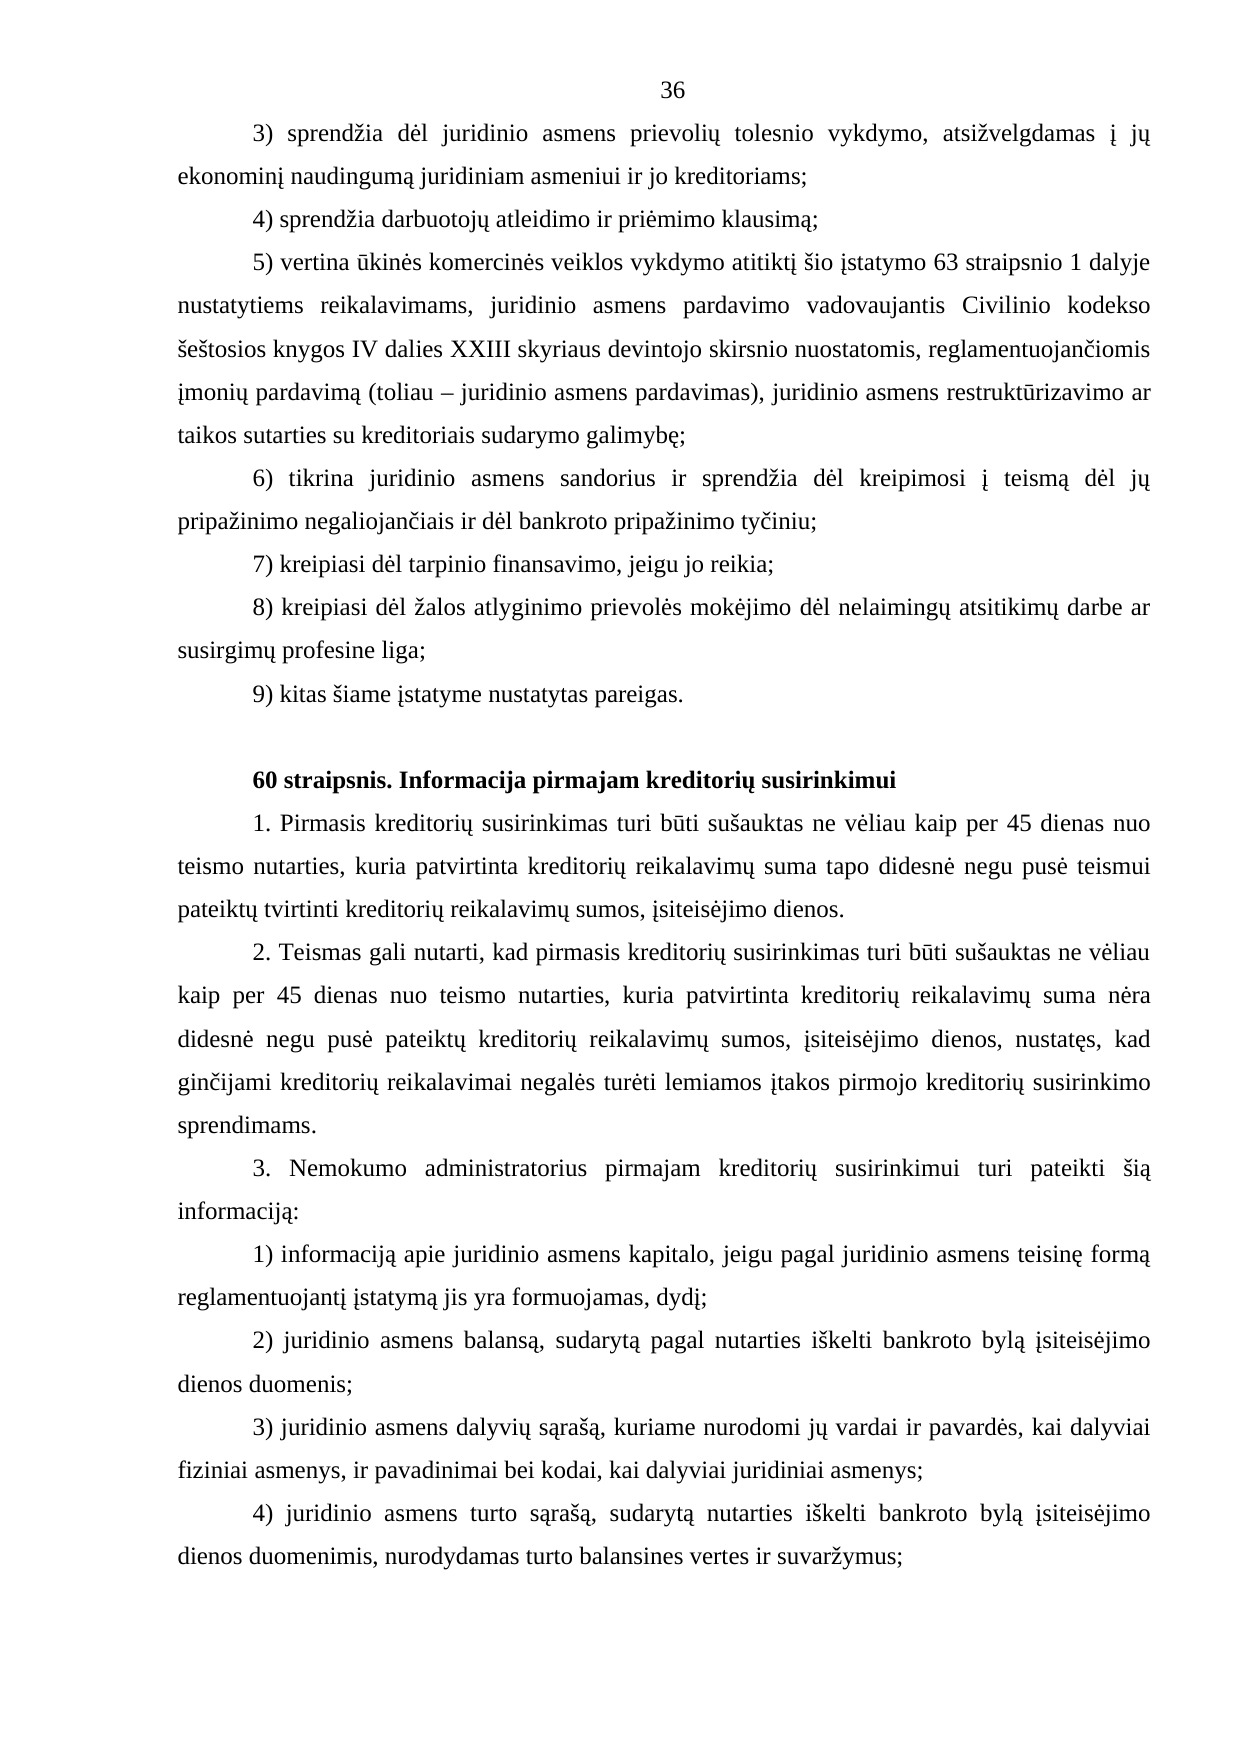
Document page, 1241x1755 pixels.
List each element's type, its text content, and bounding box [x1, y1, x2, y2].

text 3) sprendžia dėl juridinio asmens prievolių tolesnio vykdymo, atsižvelgdamas į jų ekonominį naudingumą juridiniam asmeniui ir jo kreditoriams; [177, 118, 1152, 190]
text 2. Teismas gali nutarti, kad pirmasis kreditorių susirinkimas turi būti sušauktas ne vėliau kaip per 45 dienas nuo teismo nutarties, kuria patvirtinta kreditorių reikalavimų suma nėra didesnė negu pusė pateiktų kreditorių reikalavimų sumos, įsiteisėjimo dienos, nustatęs, kad ginčijami kreditorių reikalavimai negalės turėti lemiamos įtakos pirmojo kreditorių susirinkimo sprendimams. [177, 937, 1152, 1139]
text 3. Nemokumo administratorius pirmajam kreditorių susirinkimui turi pateikti šią informaciją: [177, 1153, 1152, 1225]
text 3) juridinio asmens dalyvių sąrašą, kuriame nurodomi jų vardai ir pavardės, kai dalyviai fiziniai asmenys, ir pavadinimai bei kodai, kai dalyviai juridiniai asmenys; [177, 1412, 1152, 1484]
text 1) informaciją apie juridinio asmens kapitalo, jeigu pagal juridinio asmens teisinę formą reglamentuojantį įstatymą jis yra formuojamas, dydį; [177, 1239, 1152, 1311]
text 9) kitas šiame įstatyme nustatytas pareigas. [177, 679, 1152, 707]
text 4) sprendžia darbuotojų atleidimo ir priėmimo klausimą; [177, 204, 1152, 233]
text 8) kreipiasi dėl žalos atlyginimo prievolės mokėjimo dėl nelaimingų atsitikimų darbe ar susirgimų profesine liga; [177, 592, 1152, 664]
text 7) kreipiasi dėl tarpinio finansavimo, jeigu jo reikia; [177, 549, 1152, 578]
text 1. Pirmasis kreditorių susirinkimas turi būti sušauktas ne vėliau kaip per 45 dienas nuo teismo nutarties, kuria patvirtinta kreditorių reikalavimų suma tapo didesnė negu pusė teismui pateiktų tvirtinti kreditorių reikalavimų sumos, įsiteisėjimo dienos. [177, 808, 1152, 923]
text 6) tikrina juridinio asmens sandorius ir sprendžia dėl kreipimosi į teismą dėl jų pripažinimo negaliojančiais ir dėl bankroto pripažinimo tyčiniu; [177, 463, 1152, 535]
text 5) vertina ūkinės komercinės veiklos vykdymo atitiktį šio įstatymo 63 straipsnio 1 dalyje nustatytiems reikalavimams, juridinio asmens pardavimo vadovaujantis Civilinio kodekso šeštosios knygos IV dalies XXIII skyriaus devintojo skirsnio nuostatomis, reglamentuojančiomis įmonių pardavimą (toliau – juridinio asmens pardavimas), juridinio asmens restruktūrizavimo ar taikos sutarties su kreditoriais sudarymo galimybę; [177, 247, 1152, 449]
text 4) juridinio asmens turto sąrašą, sudarytą nutarties iškelti bankroto bylą įsiteisėjimo dienos duomenimis, nurodydamas turto balansines vertes ir suvaržymus; [177, 1498, 1152, 1570]
text 60 straipsnis. Informacija pirmajam kreditorių susirinkimui [177, 765, 1152, 794]
text 2) juridinio asmens balansą, sudarytą pagal nutarties iškelti bankroto bylą įsiteisėjimo dienos duomenis; [177, 1326, 1152, 1397]
